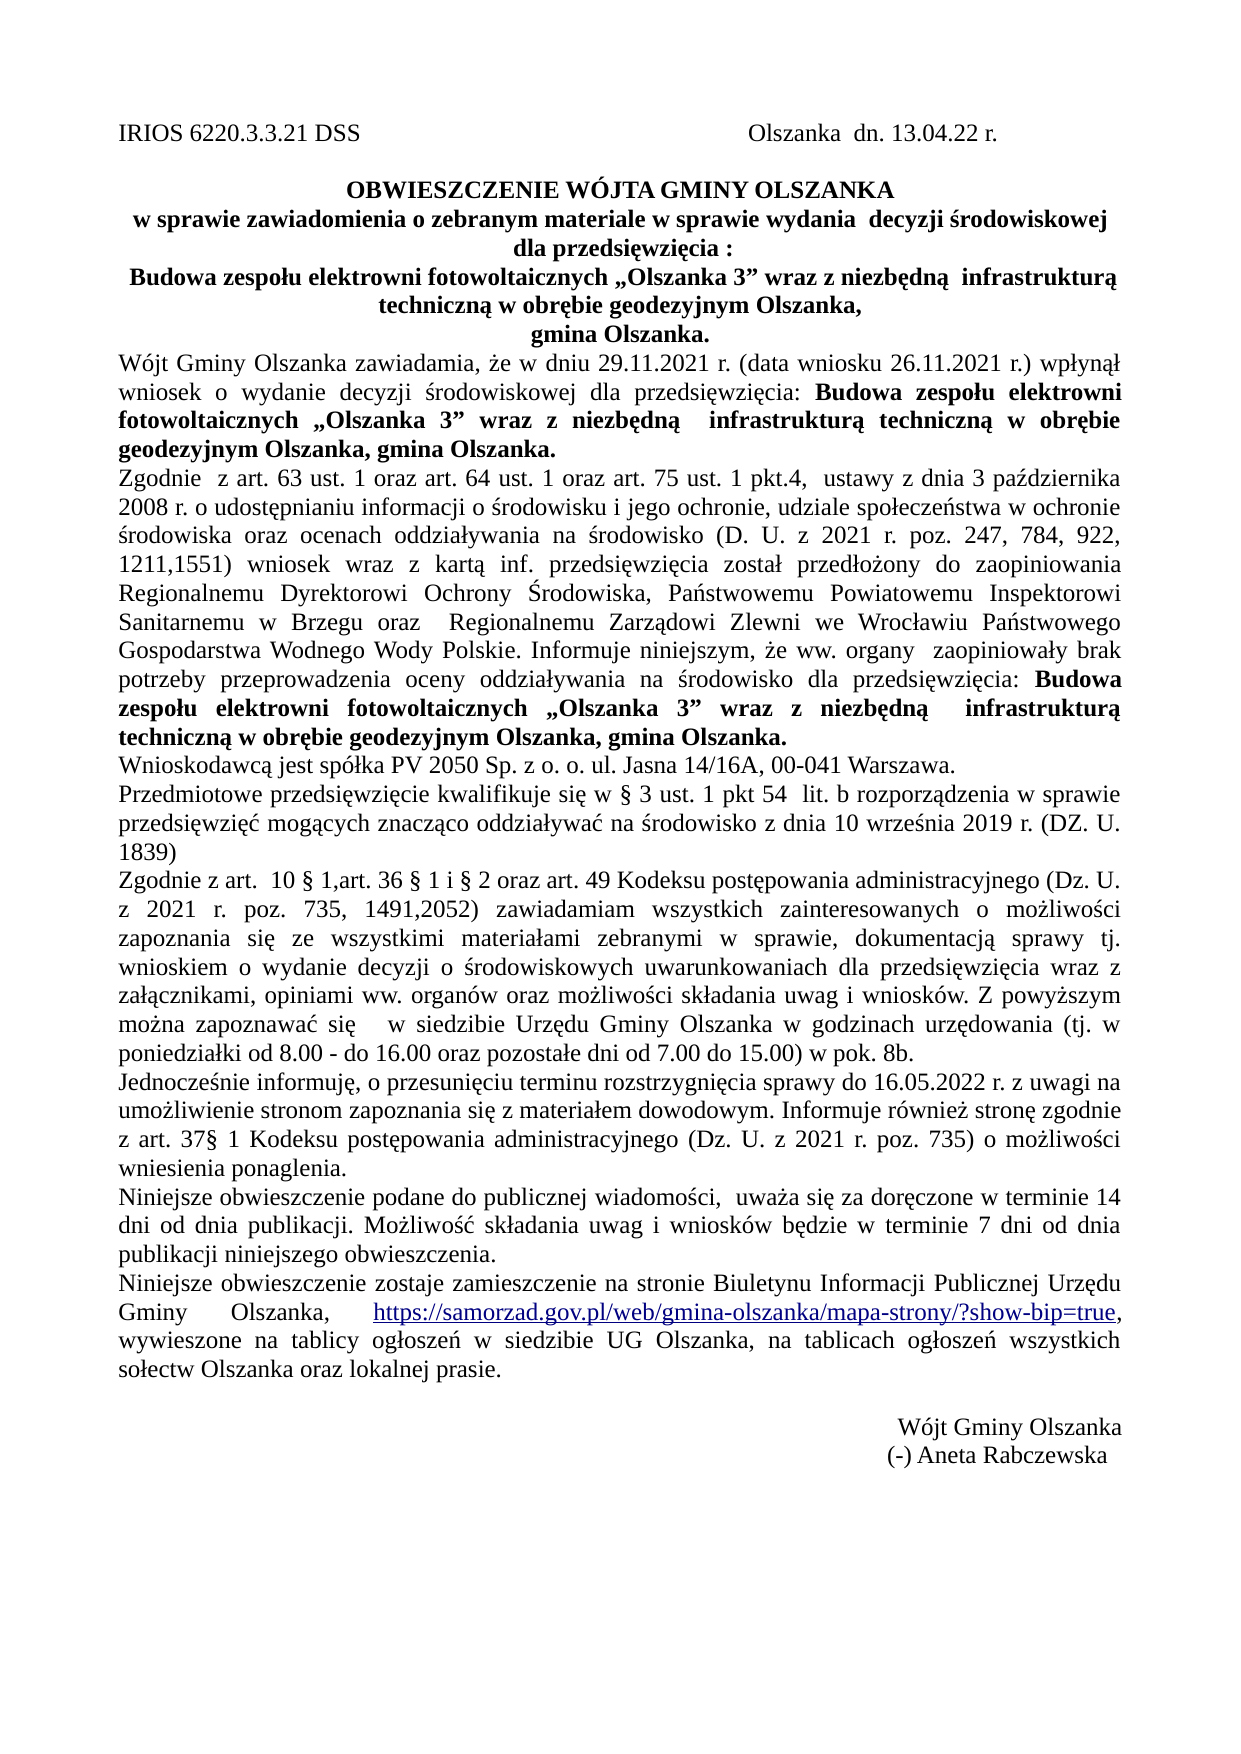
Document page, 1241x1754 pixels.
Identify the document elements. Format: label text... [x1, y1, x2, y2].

text Niniejsze obwieszczenie podane do publicznej wiadomości, uważa się za doręczone w terminie 14 dni od dnia publikacji. Możliwość składania uwag i wniosków będzie w terminie 7 dni od dnia publikacji niniejszego obwieszczenia. [118, 1182, 1122, 1268]
text dla przedsięwzięcia : [118, 233, 1122, 262]
text Jednocześnie informuję, o przesunięciu terminu rozstrzygnięcia sprawy do 16.05.2022 r. z uwagi na umożliwienie stronom zapoznania się z materiałem dowodowym. Informuje również stronę zgodnie z art. 37§ 1 Kodeksu postępowania administracyjnego (Dz. U. z 2021 r. poz. 735) o możliwości wniesienia ponaglenia. [118, 1067, 1122, 1182]
text gmina Olszanka. [118, 319, 1122, 348]
text Wnioskodawcą jest spółka PV 2050 Sp. z o. o. ul. Jasna 14/16A, 00-041 Warszawa. [118, 751, 1122, 779]
text OBWIESZCZENIE WÓJTA GMINY OLSZANKA [118, 176, 1122, 204]
text Zgodnie z art. 63 ust. 1 oraz art. 64 ust. 1 oraz art. 75 ust. 1 pkt.4, ustawy z dnia 3 października 2008 r. o udostępnianiu informacji o środowisku i jego ochronie, udziale społeczeństwa w ochronie środowiska oraz ocenach oddziaływania na środowisko (D. U. z 2021 r. poz. 247, 784, 922, 1211,1551) wniosek wraz z kartą inf. przedsięwzięcia został przedłożony do zaopiniowania Regionalnemu Dyrektorowi Ochrony Środowiska, Państwowemu Powiatowemu Inspektorowi Sanitarnemu w Brzegu oraz Regionalnemu Zarządowi Zlewni we Wrocławiu Państwowego Gospodarstwa Wodnego Wody Polskie. Informuje niniejszym, że ww. organy zaopiniowały brak potrzeby przeprowadzenia oceny oddziaływania na środowisko dla przedsięwzięcia: Budowa zespołu elektrowni fotowoltaicznych „Olszanka 3” wraz z niezbędną infrastrukturą techniczną w obrębie geodezyjnym Olszanka, gmina Olszanka. [118, 463, 1122, 751]
text Niniejsze obwieszczenie zostaje zamieszczenie na stronie Biuletynu Informacji Publicznej Urzędu Gminy Olszanka, https://samorzad.gov.pl/web/gmina-olszanka/mapa-strony/?show-bip=true, wywieszone na tablicy ogłoszeń w siedzibie UG Olszanka, na tablicach ogłoszeń wszystkich sołectw Olszanka oraz lokalnej prasie. [118, 1268, 1122, 1383]
text Wójt Gminy Olszanka zawiadamia, że w dniu 29.11.2021 r. (data wniosku 26.11.2021 r.) wpłynął wniosek o wydanie decyzji środowiskowej dla przedsięwzięcia: Budowa zespołu elektrowni fotowoltaicznych „Olszanka 3” wraz z niezbędną infrastrukturą techniczną w obrębie geodezyjnym Olszanka, gmina Olszanka. [118, 348, 1122, 463]
text w sprawie zawiadomienia o zebranym materiale w sprawie wydania decyzji środowiskowej [118, 204, 1122, 233]
text Zgodnie z art. 10 § 1,art. 36 § 1 i § 2 oraz art. 49 Kodeksu postępowania administracyjnego (Dz. U. z 2021 r. poz. 735, 1491,2052) zawiadamiam wszystkich zainteresowanych o możliwości zapoznania się ze wszystkimi materiałami zebranymi w sprawie, dokumentacją sprawy tj. wnioskiem o wydanie decyzji o środowiskowych uwarunkowaniach dla przedsięwzięcia wraz z załącznikami, opiniami ww. organów oraz możliwości składania uwag i wniosków. Z powyższym można zapoznawać się w siedzibie Urzędu Gminy Olszanka w godzinach urzędowania (tj. w poniedziałki od 8.00 - do 16.00 oraz pozostałe dni od 7.00 do 15.00) w pok. 8b. [118, 866, 1122, 1067]
text (-) Aneta Rabczewska [118, 1441, 1122, 1469]
text IRIOS 6220.3.3.21 DSS Olszanka dn. 13.04.22 r. [118, 118, 1122, 147]
text Przedmiotowe przedsięwzięcie kwalifikuje się w § 3 ust. 1 pkt 54 lit. b rozporządzenia w sprawie przedsięwzięć mogących znacząco oddziaływać na środowisko z dnia 10 września 2019 r. (DZ. U. 1839) [118, 779, 1122, 866]
text Wójt Gminy Olszanka [118, 1412, 1122, 1441]
text Budowa zespołu elektrowni fotowoltaicznych „Olszanka 3” wraz z niezbędną infrastrukturą techniczną w obrębie geodezyjnym Olszanka, [118, 262, 1122, 319]
